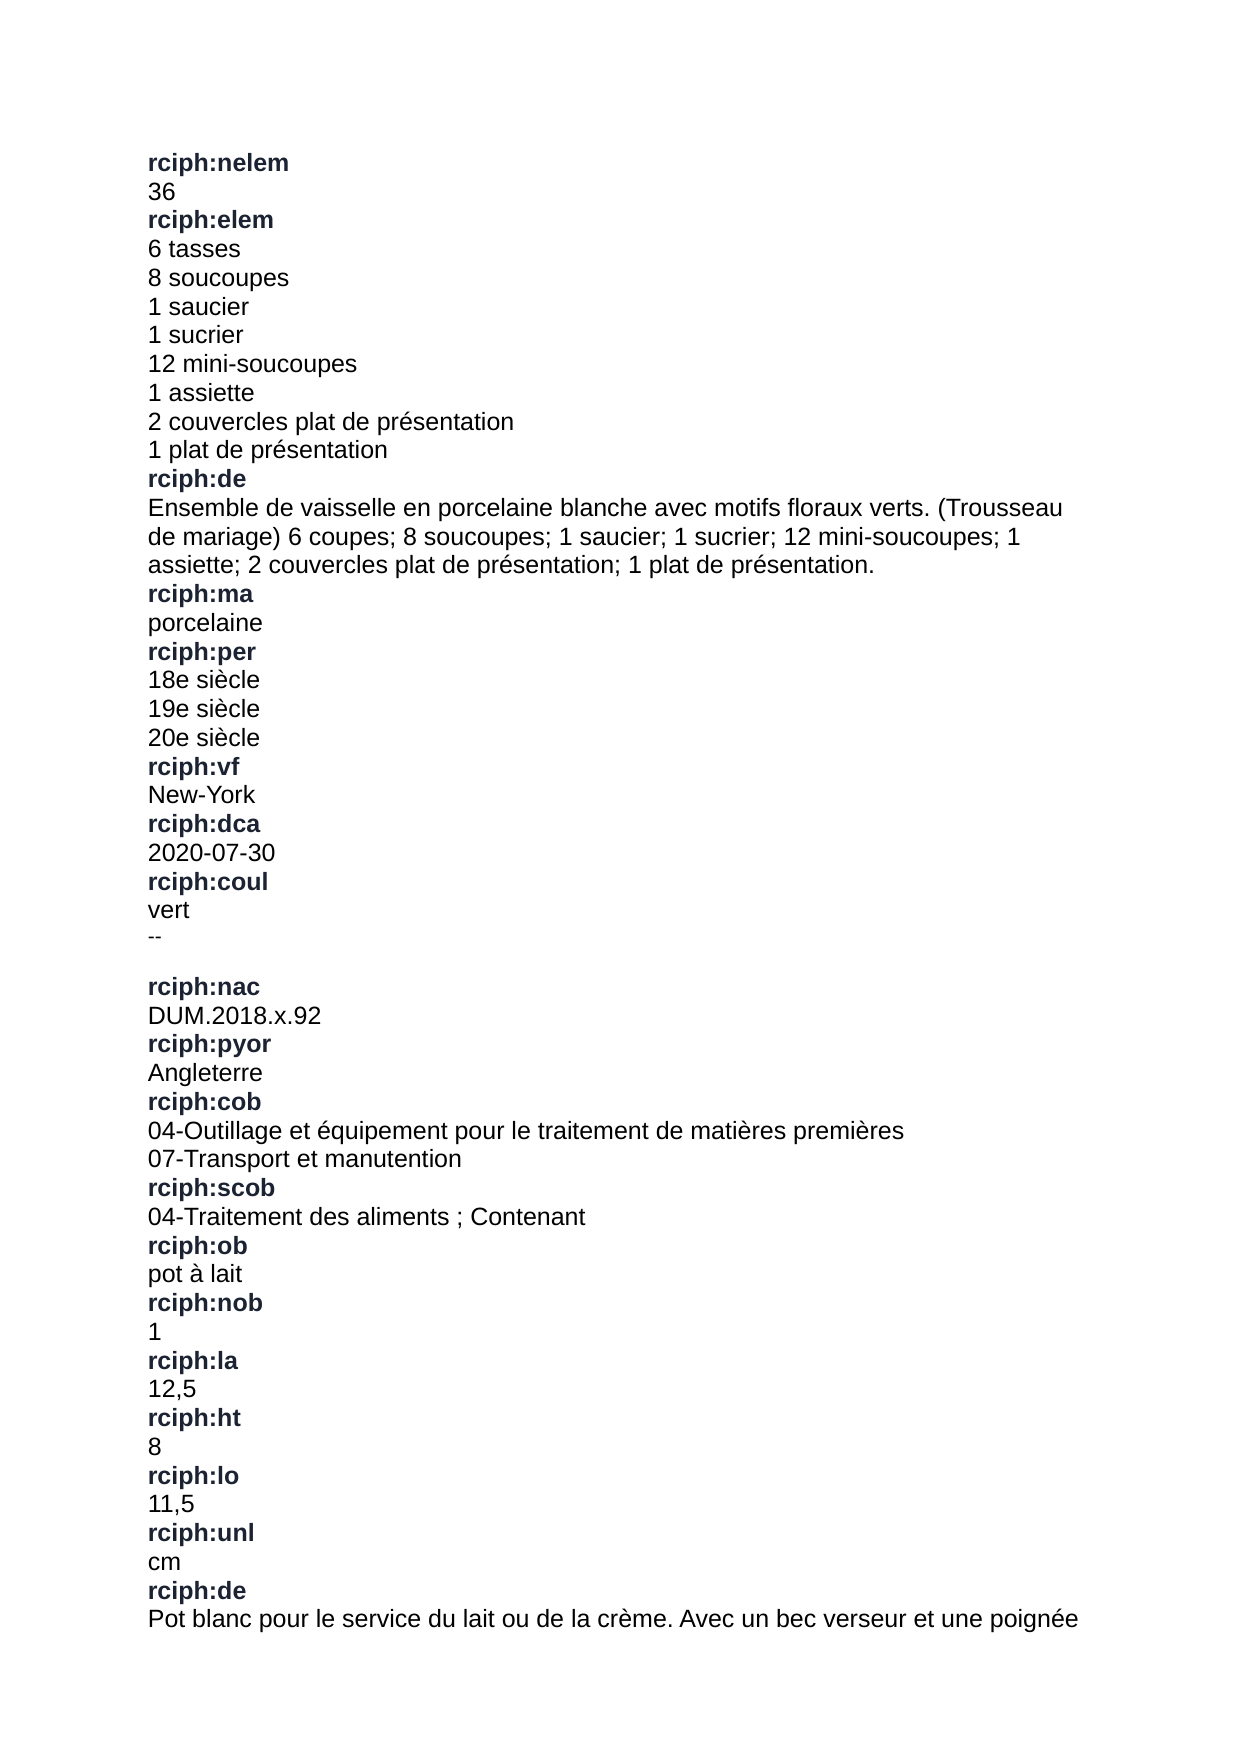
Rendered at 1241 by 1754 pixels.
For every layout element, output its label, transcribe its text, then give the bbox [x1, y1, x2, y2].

text New-York [148, 780, 1092, 809]
text 12,5 [148, 1374, 1092, 1403]
text rciph:scob [148, 1173, 1092, 1202]
text 04-Outillage et équipement pour le traitement de matières premières [148, 1116, 1092, 1144]
text pot à lait [148, 1259, 1092, 1288]
text rciph:ht [148, 1403, 1092, 1432]
text Pot blanc pour le service du lait ou de la crème. Avec un bec verseur et une poignée [148, 1604, 1092, 1633]
text rciph:la [148, 1346, 1092, 1374]
text rciph:de [148, 464, 1092, 493]
text -- [148, 924, 1092, 948]
text 1 assiette [148, 378, 1092, 406]
text rciph:dca [148, 809, 1092, 838]
text 1 sucrier [148, 320, 1092, 349]
text 6 tasses [148, 234, 1092, 263]
text rciph:ob [148, 1231, 1092, 1259]
text rciph:coul [148, 866, 1092, 895]
text 11,5 [148, 1489, 1092, 1518]
text vert [148, 895, 1092, 924]
text 8 soucoupes [148, 263, 1092, 291]
text 12 mini-soucoupes [148, 349, 1092, 378]
text rciph:per [148, 636, 1092, 665]
text rciph:nob [148, 1288, 1092, 1317]
text rciph:unl [148, 1518, 1092, 1547]
text rciph:de [148, 1576, 1092, 1604]
text rciph:elem [148, 205, 1092, 234]
text rciph:nelem [148, 148, 1092, 176]
text 20e siècle [148, 723, 1092, 751]
text porcelaine [148, 608, 1092, 636]
text DUM.2018.x.92 [148, 1001, 1092, 1029]
text Angleterre [148, 1058, 1092, 1087]
text 36 [148, 176, 1092, 205]
text rciph:ma [148, 579, 1092, 608]
text cm [148, 1547, 1092, 1576]
text 18e siècle [148, 665, 1092, 694]
text rciph:cob [148, 1087, 1092, 1116]
text 8 [148, 1432, 1092, 1461]
text 07-Transport et manutention [148, 1144, 1092, 1173]
text 1 plat de présentation [148, 435, 1092, 464]
text Ensemble de vaisselle en porcelaine blanche avec motifs floraux verts. (Trousseau de mariage) 6 coupes; 8 soucoupes; 1 saucier; 1 sucrier; 12 mini-soucoupes; 1 assiette; 2 couvercles plat de présentation; 1 plat de présentation. [148, 493, 1092, 579]
text 19e siècle [148, 694, 1092, 723]
text rciph:vf [148, 751, 1092, 780]
text 2020-07-30 [148, 838, 1092, 866]
text rciph:pyor [148, 1029, 1092, 1058]
text 04-Traitement des aliments ; Contenant [148, 1202, 1092, 1231]
text rciph:nac [148, 972, 1092, 1001]
text 1 [148, 1317, 1092, 1346]
text rciph:lo [148, 1461, 1092, 1489]
text 2 couvercles plat de présentation [148, 406, 1092, 435]
text 1 saucier [148, 291, 1092, 320]
